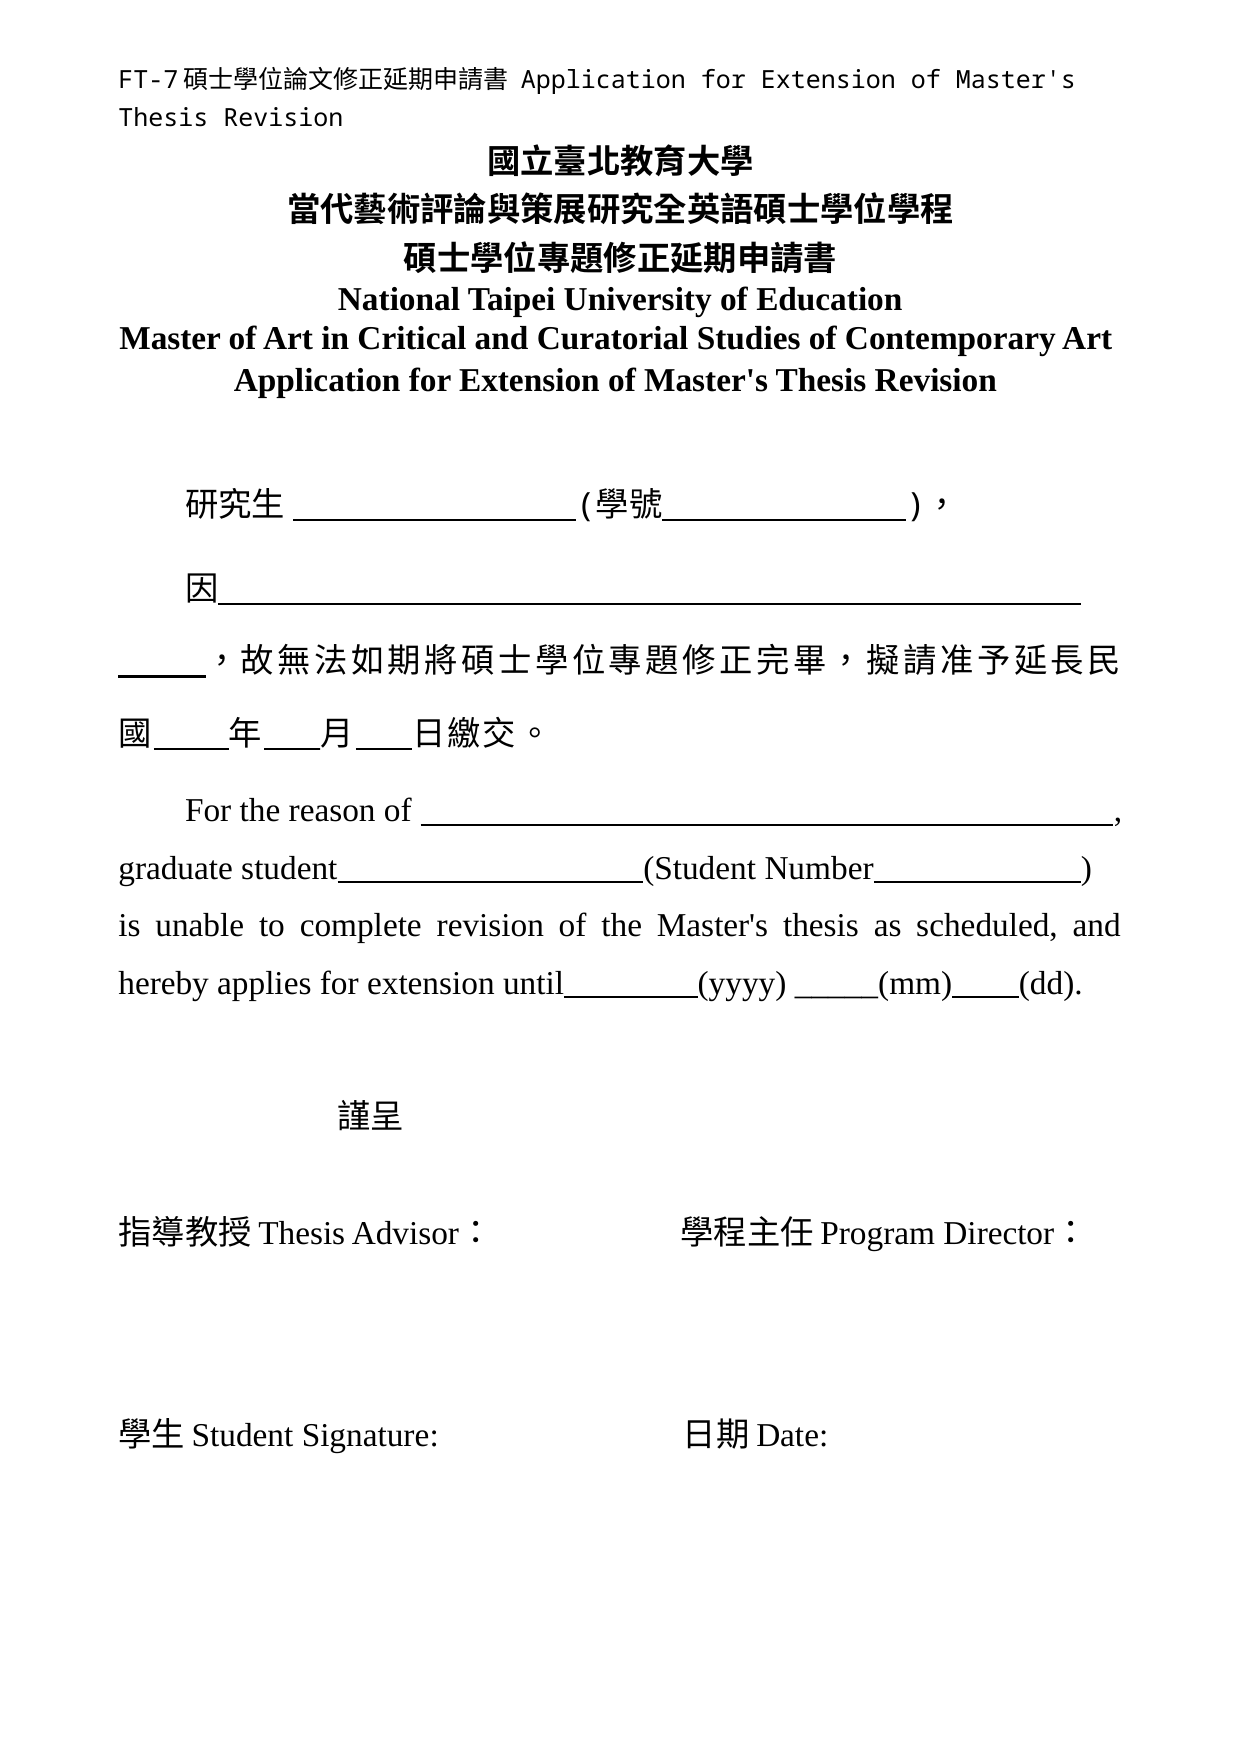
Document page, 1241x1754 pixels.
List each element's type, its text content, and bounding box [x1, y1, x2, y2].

text 碩士學位專題修正延期申請書 [118, 231, 1122, 280]
text 指導教授Thesis Advisor： 學程主任Program Director： [118, 1206, 1122, 1254]
text Application for Extension of Master's Thesis Revision [118, 356, 1122, 399]
text 因 ，故無法如期將碩士學位專題修正完畢，擬請准予延長民國 年 月 日繳交。 [118, 562, 1122, 755]
text 當代藝術評論與策展研究全英語碩士學位學程 [118, 183, 1122, 231]
text For the reason of , graduate student (Student Number ) is unable to complete revision of the Master's thesis as scheduled, and hereby applies for extension until (yyyy) _____(mm) (dd). [118, 791, 1122, 1002]
text Master of Art in Critical and Curatorial Studies of Contemporary Art [118, 318, 1122, 356]
text 國立臺北教育大學 [118, 135, 1122, 183]
text 研究生 (學號 )， [118, 477, 1122, 526]
text National Taipei University of Education [118, 280, 1122, 318]
text 學生Student Signature: 日期Date: [118, 1408, 1122, 1456]
text 謹呈 [118, 1090, 1122, 1138]
